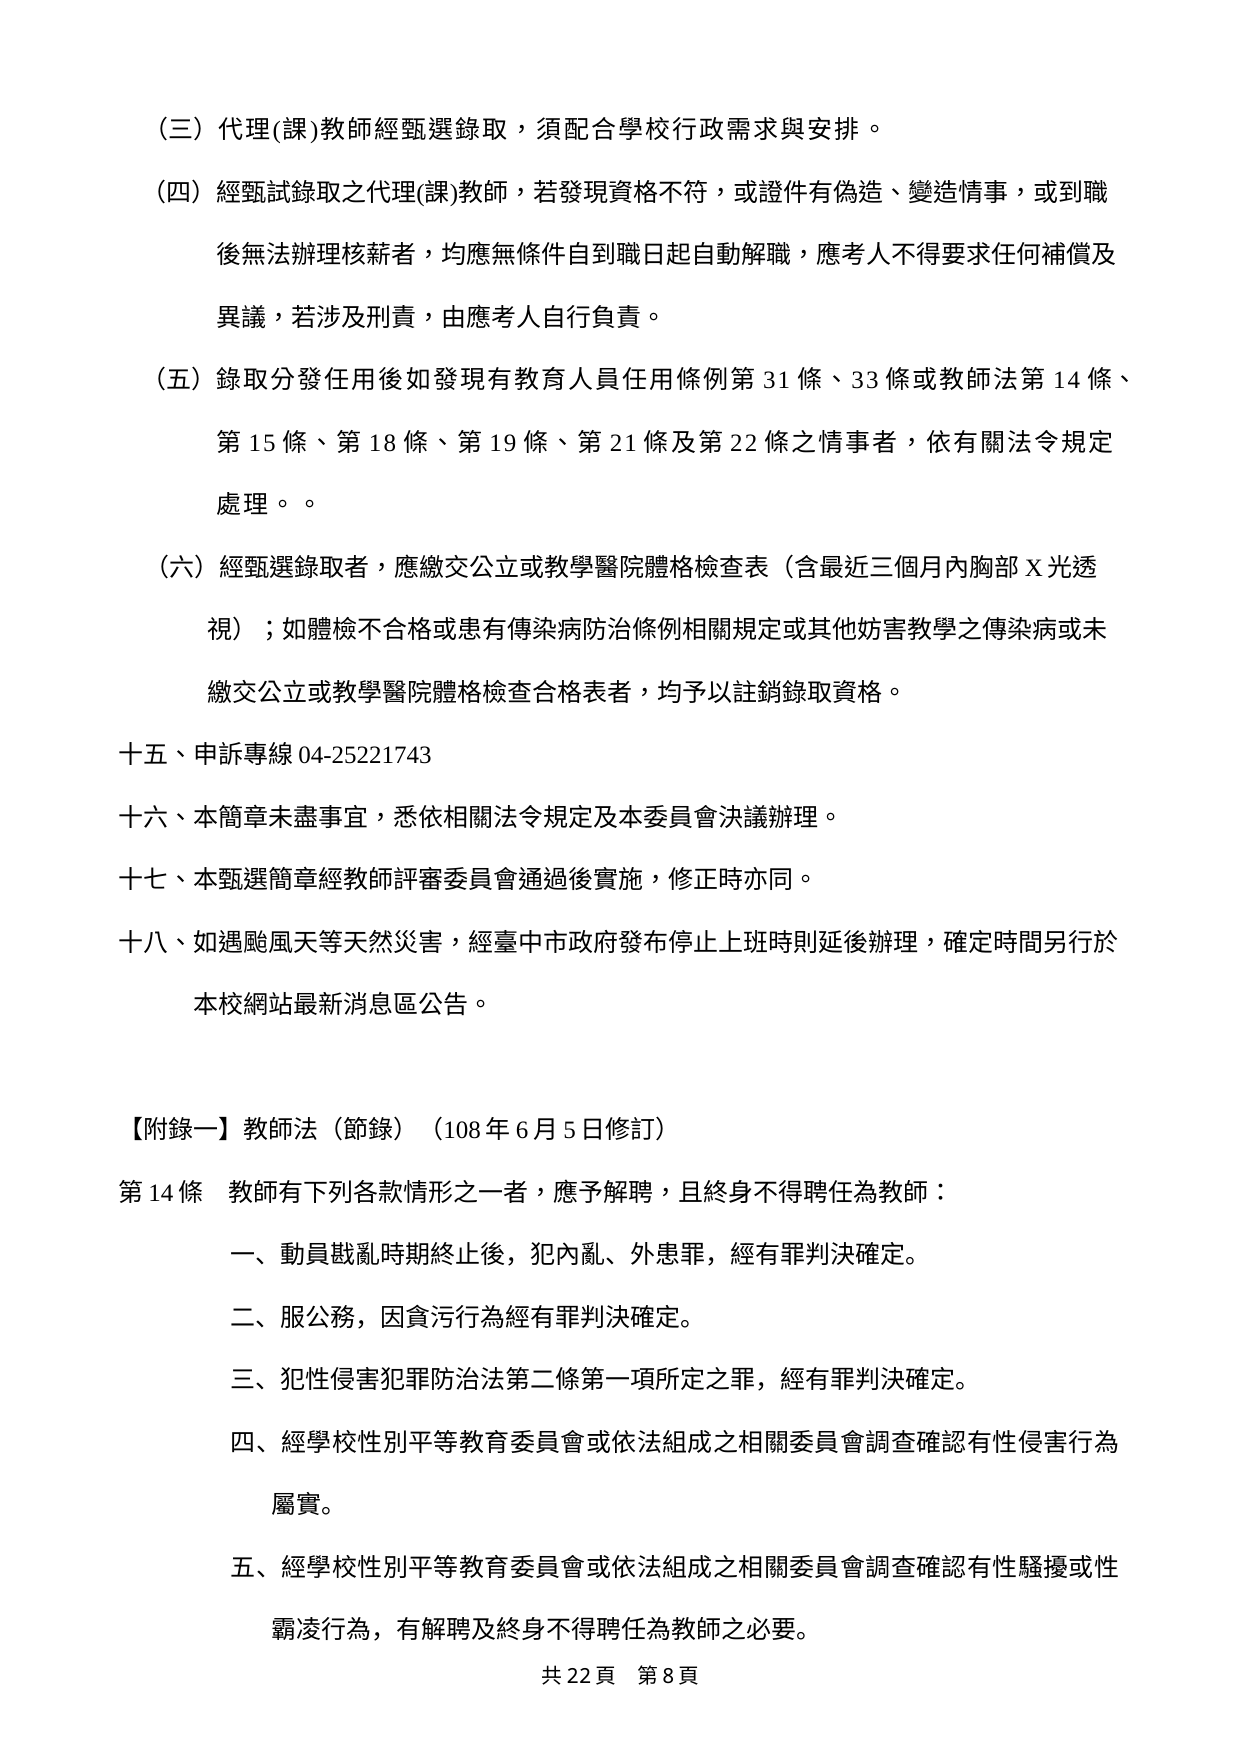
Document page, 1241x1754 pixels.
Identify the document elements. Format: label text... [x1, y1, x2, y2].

text 十五、申訴專線04-25221743 [118, 711, 1122, 773]
text 五、經學校性別平等教育委員會或依法組成之相關委員會調查確認有性騷擾或性霸凌行為，有解聘及終身不得聘任為教師之必要。 [230, 1523, 1122, 1648]
text （五）錄取分發任用後如發現有教育人員任用條例第31條、33條或教師法第14條、第15條、第18條、第19條、第21條及第22條之情事者，依有關法令規定處理。。 [141, 336, 1122, 523]
text （三）代理(課)教師經甄選錄取，須配合學校行政需求與安排。 [118, 86, 1122, 148]
text 【附錄一】教師法（節錄）（108年6月5日修訂） [118, 1086, 1122, 1148]
text 十六、本簡章未盡事宜，悉依相關法令規定及本委員會決議辦理。 [118, 773, 1122, 836]
text 十七、本甄選簡章經教師評審委員會通過後實施，修正時亦同。 [118, 836, 1122, 898]
text 四、經學校性別平等教育委員會或依法組成之相關委員會調查確認有性侵害行為屬實。 [230, 1398, 1122, 1523]
text 二、服公務，因貪污行為經有罪判決確定。 [230, 1273, 1122, 1336]
text 一、動員戡亂時期終止後，犯內亂、外患罪，經有罪判決確定。 [230, 1211, 1122, 1273]
text （四）經甄試錄取之代理(課)教師，若發現資格不符，或證件有偽造、變造情事，或到職後無法辦理核薪者，均應無條件自到職日起自動解職，應考人不得要求任何補償及異議，若涉及刑責，由應考人自行負責。 [141, 148, 1122, 336]
text 三、犯性侵害犯罪防治法第二條第一項所定之罪，經有罪判決確定。 [230, 1336, 1122, 1398]
text 第14條 教師有下列各款情形之一者，應予解聘，且終身不得聘任為教師： [118, 1148, 1122, 1211]
text 十八、如遇颱風天等天然災害，經臺中市政府發布停止上班時則延後辦理，確定時間另行於本校網站最新消息區公告。 [118, 898, 1122, 1023]
text （六）經甄選錄取者，應繳交公立或教學醫院體格檢查表（含最近三個月內胸部X光透視）；如體檢不合格或患有傳染病防治條例相關規定或其他妨害教學之傳染病或未繳交公立或教學醫院體格檢查合格表者，均予以註銷錄取資格。 [144, 523, 1122, 711]
